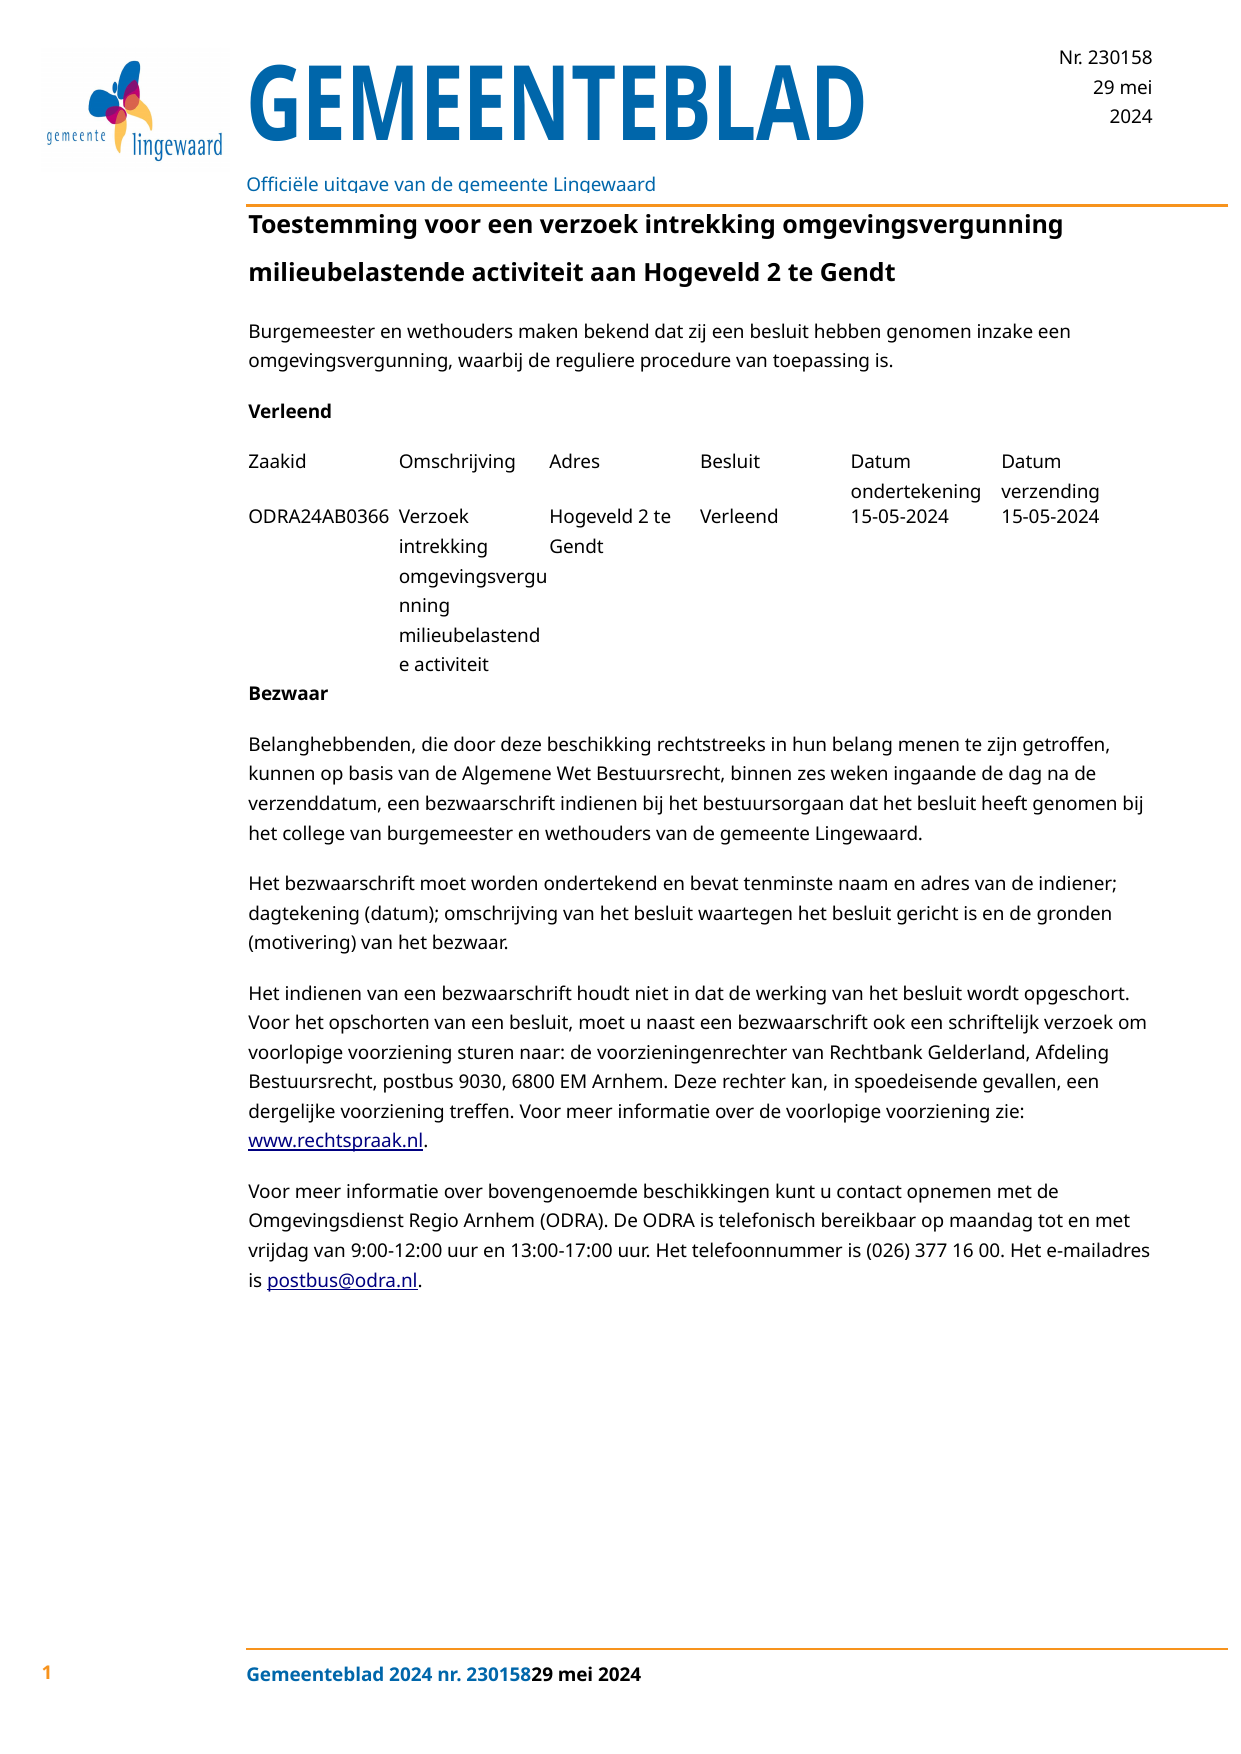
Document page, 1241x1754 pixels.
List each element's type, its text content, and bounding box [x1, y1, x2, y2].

text Het indienen van een bezwaarschrift houdt niet in dat de werking van het besluit wordt opgeschort. Voor het opschorten van een besluit, moet u naast een bezwaarschrift ook een schriftelijk verzoek om voorlopige voorziening sturen naar: de voorzieningenrechter van Rechtbank Gelderland, Afdeling Bestuursrecht, postbus 9030, 6800 EM Arnhem. Deze rechter kan, in spoedeisende gevallen, een dergelijke voorziening treffen. Voor meer informatie over de voorlopige voorziening zie: www.rechtspraak.nl. [248, 980, 1152, 1153]
table_header Adres [549, 449, 700, 504]
text Het bezwaarschrift moet worden ondertekend en bevat tenminste naam en adres van de indiener; dagtekening (datum); omschrijving van het besluit waartegen het besluit gericht is en de gronden (motivering) van het bezwaar. [248, 870, 1152, 955]
text Burgemeester en wethouders maken bekend dat zij een besluit hebben genomen inzake een omgevingsvergunning, waarbij de reguliere procedure van toepassing is. [248, 318, 1152, 373]
table_header Datum verzending [1001, 449, 1152, 504]
table_header Omschrijving [399, 449, 549, 504]
text Voor meer informatie over bovengenoemde beschikkingen kunt u contact opnemen met de Omgevingsdienst Regio Arnhem (ODRA). De ODRA is telefonisch bereikbaar op maandag tot en met vrijdag van 9:00-12:00 uur en 13:00-17:00 uur. Het telefoonnummer is (026) 377 16 00. Het e-mailadres is postbus@odra.nl. [248, 1178, 1152, 1293]
text Bezwaar [248, 681, 1152, 706]
table_cell Hogeveld 2 te Gendt [549, 504, 700, 677]
table_header Datum ondertekening [850, 449, 1001, 504]
table_cell 15-05-2024 [1001, 504, 1152, 677]
table_header Besluit [700, 449, 850, 504]
text Belanghebbenden, die door deze beschikking rechtstreeks in hun belang menen te zijn getroffen, kunnen op basis van de Algemene Wet Bestuursrecht, binnen zes weken ingaande de dag na de verzenddatum, een bezwaarschrift indienen bij het bestuursorgaan dat het besluit heeft genomen bij het college van burgemeester en wethouders van de gemeente Lingewaard. [248, 731, 1152, 846]
table_cell ODRA24AB0366 [248, 504, 398, 677]
picture [41, 47, 231, 172]
table_cell Verzoek intrekking omgevingsvergunning milieubelastende activiteit [399, 504, 549, 677]
table_header Zaakid [248, 449, 398, 504]
table_cell Verleend [700, 504, 850, 677]
table_cell 15-05-2024 [850, 504, 1001, 677]
text Verleend [248, 398, 1152, 424]
text Toestemming voor een verzoek intrekking omgevingsvergunning milieubelastende activiteit aan Hogeveld 2 te Gendt [248, 207, 1152, 288]
